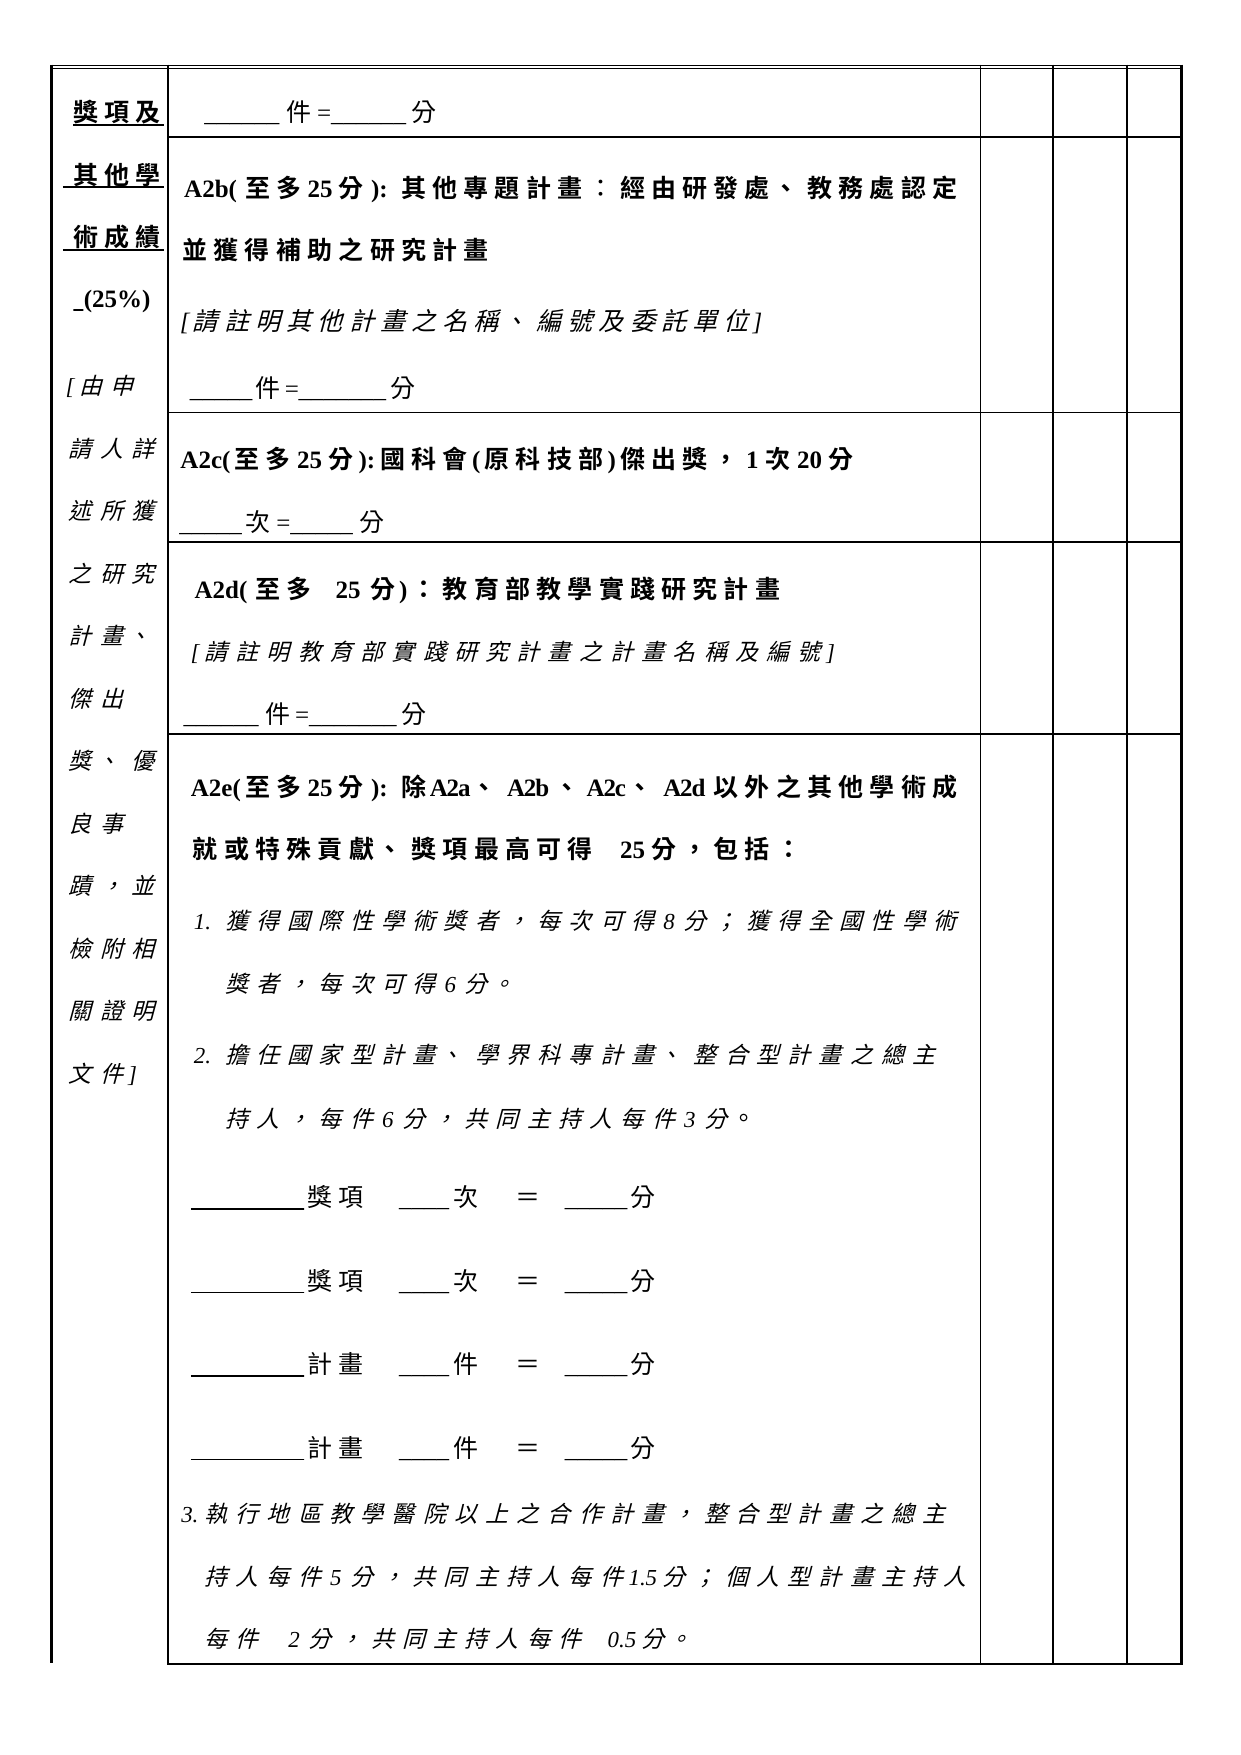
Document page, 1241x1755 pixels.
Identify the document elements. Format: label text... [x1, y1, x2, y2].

table_cell [1128, 138, 1180, 411]
table_cell [1054, 413, 1126, 541]
table_cell [1128, 69, 1180, 136]
table_cell [1128, 413, 1180, 541]
table_cell [1054, 138, 1126, 411]
table_cell [981, 69, 1052, 136]
table_cell [981, 138, 1052, 411]
table_cell [1054, 543, 1126, 733]
table_cell A2e(至多25分): 除A2a、A2b、A2c、A2d以外之其他學術成就或特殊貢獻、獎項最高可得 25分，包括： 1. 獲得國際性學術獎者，每次可得8分；獲得全國性學術獎者，每次可得6分。 2. 擔任國家型計畫、學界科專計畫、整合型計畫之總主持人，每件6分，共同主持人每件3分。 獎項 ____次 ＝ _____分 獎項 ____次 ＝ _____分 計畫 ____件 ＝ _____分 計畫 ____件 ＝ _____分 3.執行地區教學醫院以上之合作計畫，整合型計畫之總主持人每件5分，共同主持人每件1.5分；個人型計畫主持人每件 2分，共同主持人每件 0.5分。 [169, 735, 980, 1663]
table_cell ______件=______分 [169, 69, 980, 136]
table_cell [1128, 735, 1180, 1663]
table_cell A2c(至多25分):國科會(原科技部)傑出獎，1次20分 _____次=_____分 [169, 413, 980, 541]
table_cell [1128, 543, 1180, 733]
table_cell [1054, 69, 1126, 136]
table_cell [981, 543, 1052, 733]
table_cell A2b(至多25分): 其他專題計畫：經由研發處、教務處認定並獲得補助之研究計畫 [請註明其他計畫之名稱、編號及委託單位] _____件=_______分 [169, 138, 980, 411]
table_cell A2d(至多 25 分)：教育部教學實踐研究計畫 [請註明教育部實踐研究計畫之計畫名稱及編號] ______件=_______分 [169, 543, 980, 733]
table_cell 獎項及其他學術成績(25%) [由申請人詳述所獲之研究計畫、傑出獎、優良事蹟，並檢附相關證明文件] [53, 69, 167, 1663]
table_cell [981, 413, 1052, 541]
table_cell [1054, 735, 1126, 1663]
table_cell [981, 735, 1052, 1663]
